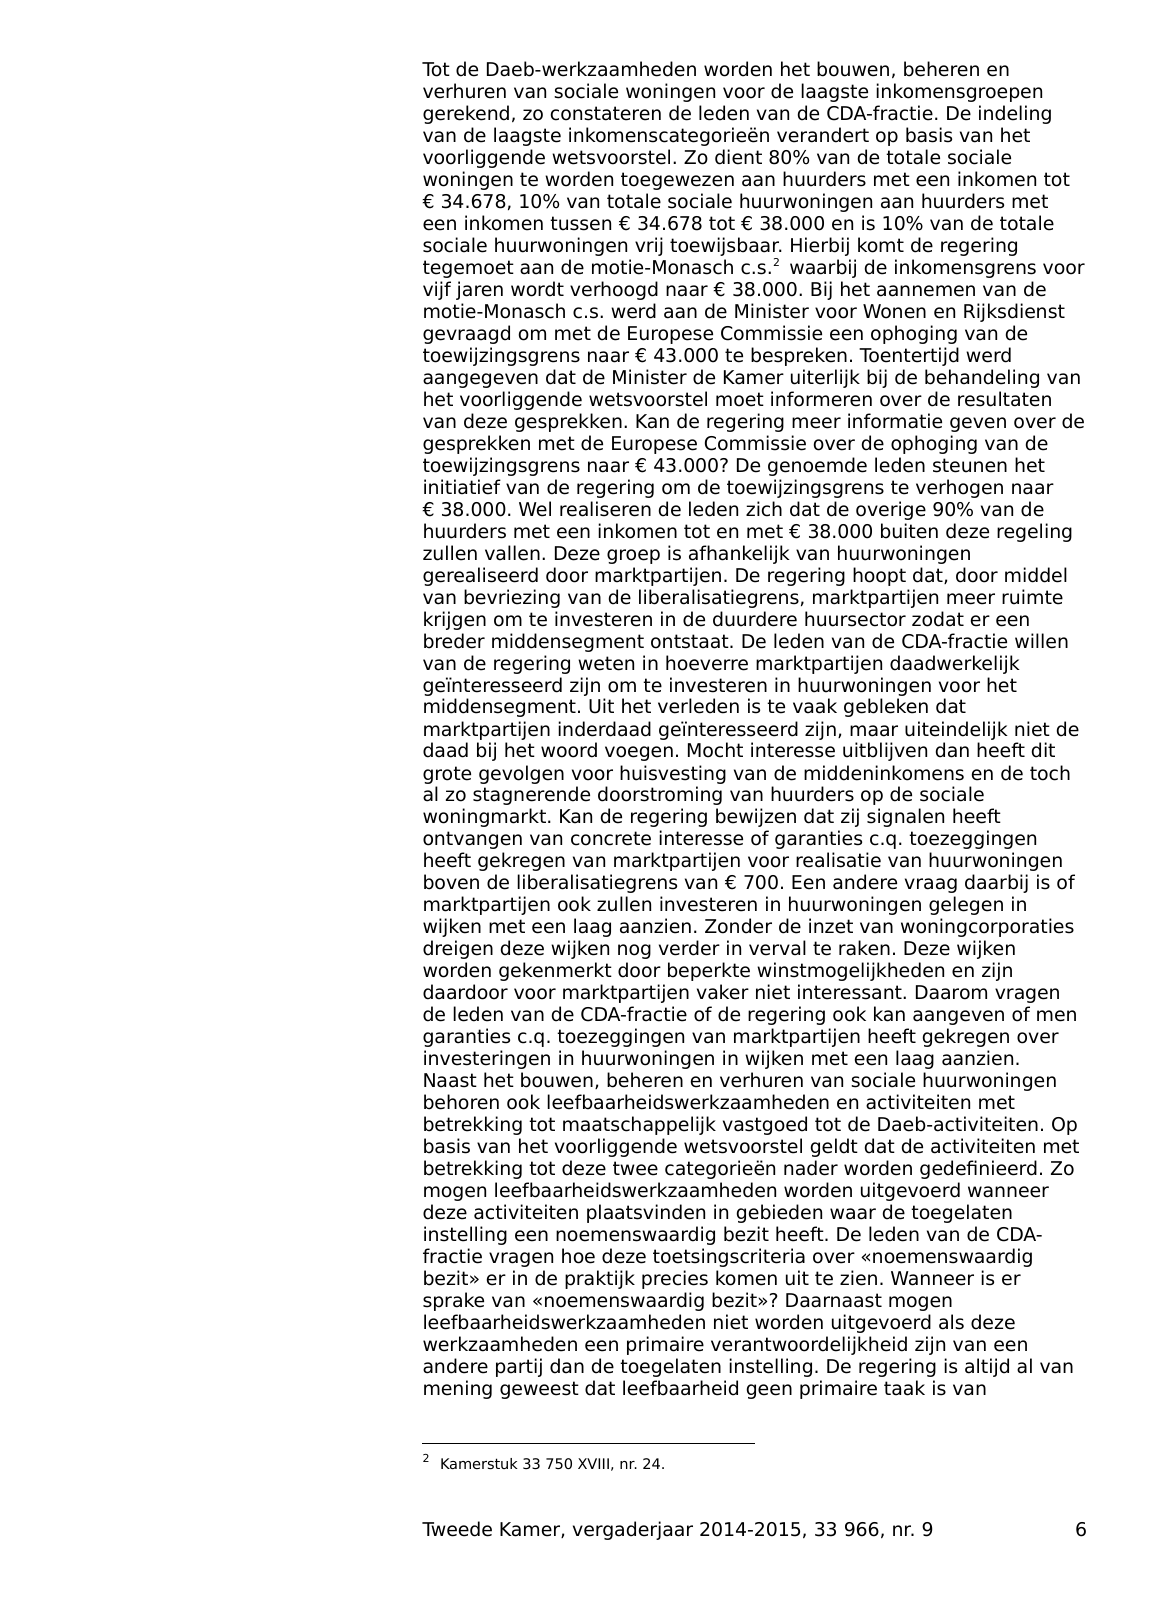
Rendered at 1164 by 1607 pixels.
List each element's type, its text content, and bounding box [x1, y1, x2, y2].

text Tot de Daeb-werkzaamheden worden het bouwen, beheren en verhuren van sociale woningen voor de laagste inkomensgroepen gerekend, zo constateren de leden van de CDA-fractie. De indeling van de laagste inkomenscategorieën verandert op basis van het voorliggende wetsvoorstel. Zo dient 80% van de totale sociale woningen te worden toegewezen aan huurders met een inkomen tot € 34.678, 10% van totale sociale huurwoningen aan huurders met een inkomen tussen € 34.678 tot € 38.000 en is 10% van de totale sociale huurwoningen vrij toewijsbaar. Hierbij komt de regering tegemoet aan de motie-Monasch c.s. waarbij de inkomensgrens voor vijf jaren wordt verhoogd naar € 38.000. Bij het aannemen van de motie-Monasch c.s. werd aan de Minister voor Wonen en Rijksdienst gevraagd om met de Europese Commissie een ophoging van de toewijzingsgrens naar € 43.000 te bespreken. Toentertijd werd aangegeven dat de Minister de Kamer uiterlijk bij de behandeling van het voorliggende wetsvoorstel moet informeren over de resultaten van deze gesprekken. Kan de regering meer informatie geven over de gesprekken met de Europese Commissie over de ophoging van de toewijzingsgrens naar € 43.000? De genoemde leden steunen het initiatief van de regering om de toewijzingsgrens te verhogen naar € 38.000. Wel realiseren de leden zich dat de overige 90% van de huurders met een inkomen tot en met € 38.000 buiten deze regeling zullen vallen. Deze groep is afhankelijk van huurwoningen gerealiseerd door marktpartijen. De regering hoopt dat, door middel van bevriezing van de liberalisatiegrens, marktpartijen meer ruimte krijgen om te investeren in de duurdere huursector zodat er een breder middensegment ontstaat. De leden van de CDA-fractie willen van de regering weten in hoeverre marktpartijen daadwerkelijk geïnteresseerd zijn om te investeren in huurwoningen voor het middensegment. Uit het verleden is te vaak gebleken dat marktpartijen inderdaad geïnteresseerd zijn, maar uiteindelijk niet de daad bij het woord voegen. Mocht interesse uitblijven dan heeft dit grote gevolgen voor huisvesting van de middeninkomens en de toch al zo stagnerende doorstroming van huurders op de sociale woningmarkt. Kan de regering bewijzen dat zij signalen heeft ontvangen van concrete interesse of garanties c.q. toezeggingen heeft gekregen van marktpartijen voor realisatie van huurwoningen boven de liberalisatiegrens van € 700. Een andere vraag daarbij is of marktpartijen ook zullen investeren in huurwoningen gelegen in wijken met een laag aanzien. Zonder de inzet van woningcorporaties dreigen deze wijken nog verder in verval te raken. Deze wijken worden gekenmerkt door beperkte winstmogelijkheden en zijn daardoor voor marktpartijen vaker niet interessant. Daarom vragen de leden van de CDA-fractie of de regering ook kan aangeven of men garanties c.q. toezeggingen van marktpartijen heeft gekregen over investeringen in huurwoningen in wijken met een laag aanzien. [422, 59, 1087, 1070]
text Naast het bouwen, beheren en verhuren van sociale huurwoningen behoren ook leefbaarheidswerkzaamheden en activiteiten met betrekking tot maatschappelijk vastgoed tot de Daeb-activiteiten. Op basis van het voorliggende wetsvoorstel geldt dat de activiteiten met betrekking tot deze twee categorieën nader worden gedefinieerd. Zo mogen leefbaarheidswerkzaamheden worden uitgevoerd wanneer deze activiteiten plaatsvinden in gebieden waar de toegelaten instelling een noemenswaardig bezit heeft. De leden van de CDA-fractie vragen hoe deze toetsingscriteria over «noemenswaardig bezit» er in de praktijk precies komen uit te zien. Wanneer is er sprake van «noemenswaardig bezit»? Daarnaast mogen leefbaarheidswerkzaamheden niet worden uitgevoerd als deze werkzaamheden een primaire verantwoordelijkheid zijn van een andere partij dan de toegelaten instelling. De regering is altijd al van mening geweest dat leefbaarheid geen primaire taak is van [422, 1070, 1087, 1400]
text Kamerstuk 33 750 XVIII, nr. 24. [422, 1452, 1087, 1474]
